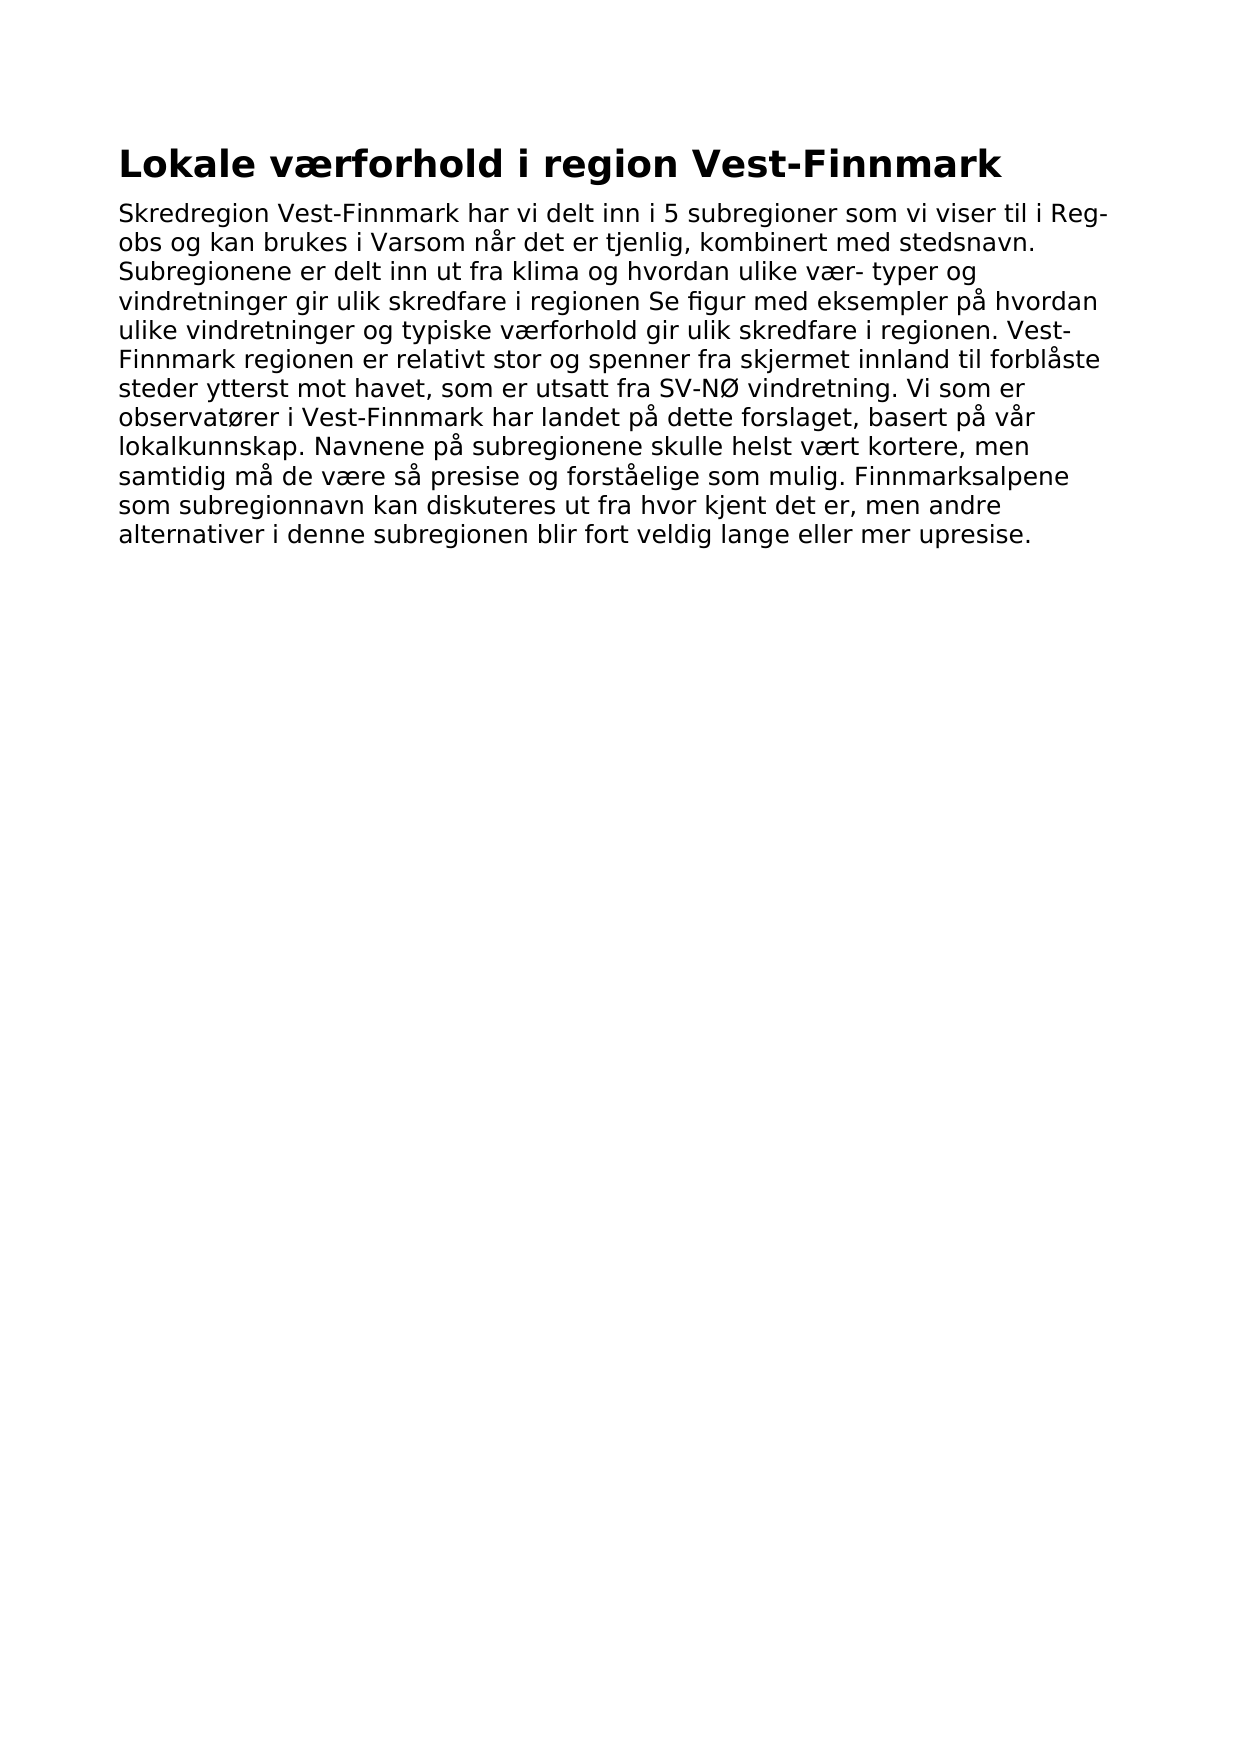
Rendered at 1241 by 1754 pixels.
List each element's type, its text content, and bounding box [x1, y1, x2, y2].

subtitle Lokale værforhold i region Vest-Finnmark [118, 143, 1122, 187]
text Skredregion Vest-Finnmark har vi delt inn i 5 subregioner som vi viser til i Reg-obs og kan brukes i Varsom når det er tjenlig, kombinert med stedsnavn. Subregionene er delt inn ut fra klima og hvordan ulike vær- typer og vindretninger gir ulik skredfare i regionen Se figur med eksempler på hvordan ulike vindretninger og typiske værforhold gir ulik skredfare i regionen. Vest-Finnmark regionen er relativt stor og spenner fra skjermet innland til forblåste steder ytterst mot havet, som er utsatt fra SV-NØ vindretning. Vi som er observatører i Vest-Finnmark har landet på dette forslaget, basert på vår lokalkunnskap. Navnene på subregionene skulle helst vært kortere, men samtidig må de være så presise og forståelige som mulig. Finnmarksalpene som subregionnavn kan diskuteres ut fra hvor kjent det er, men andre alternativer i denne subregionen blir fort veldig lange eller mer upresise. [118, 199, 1122, 549]
